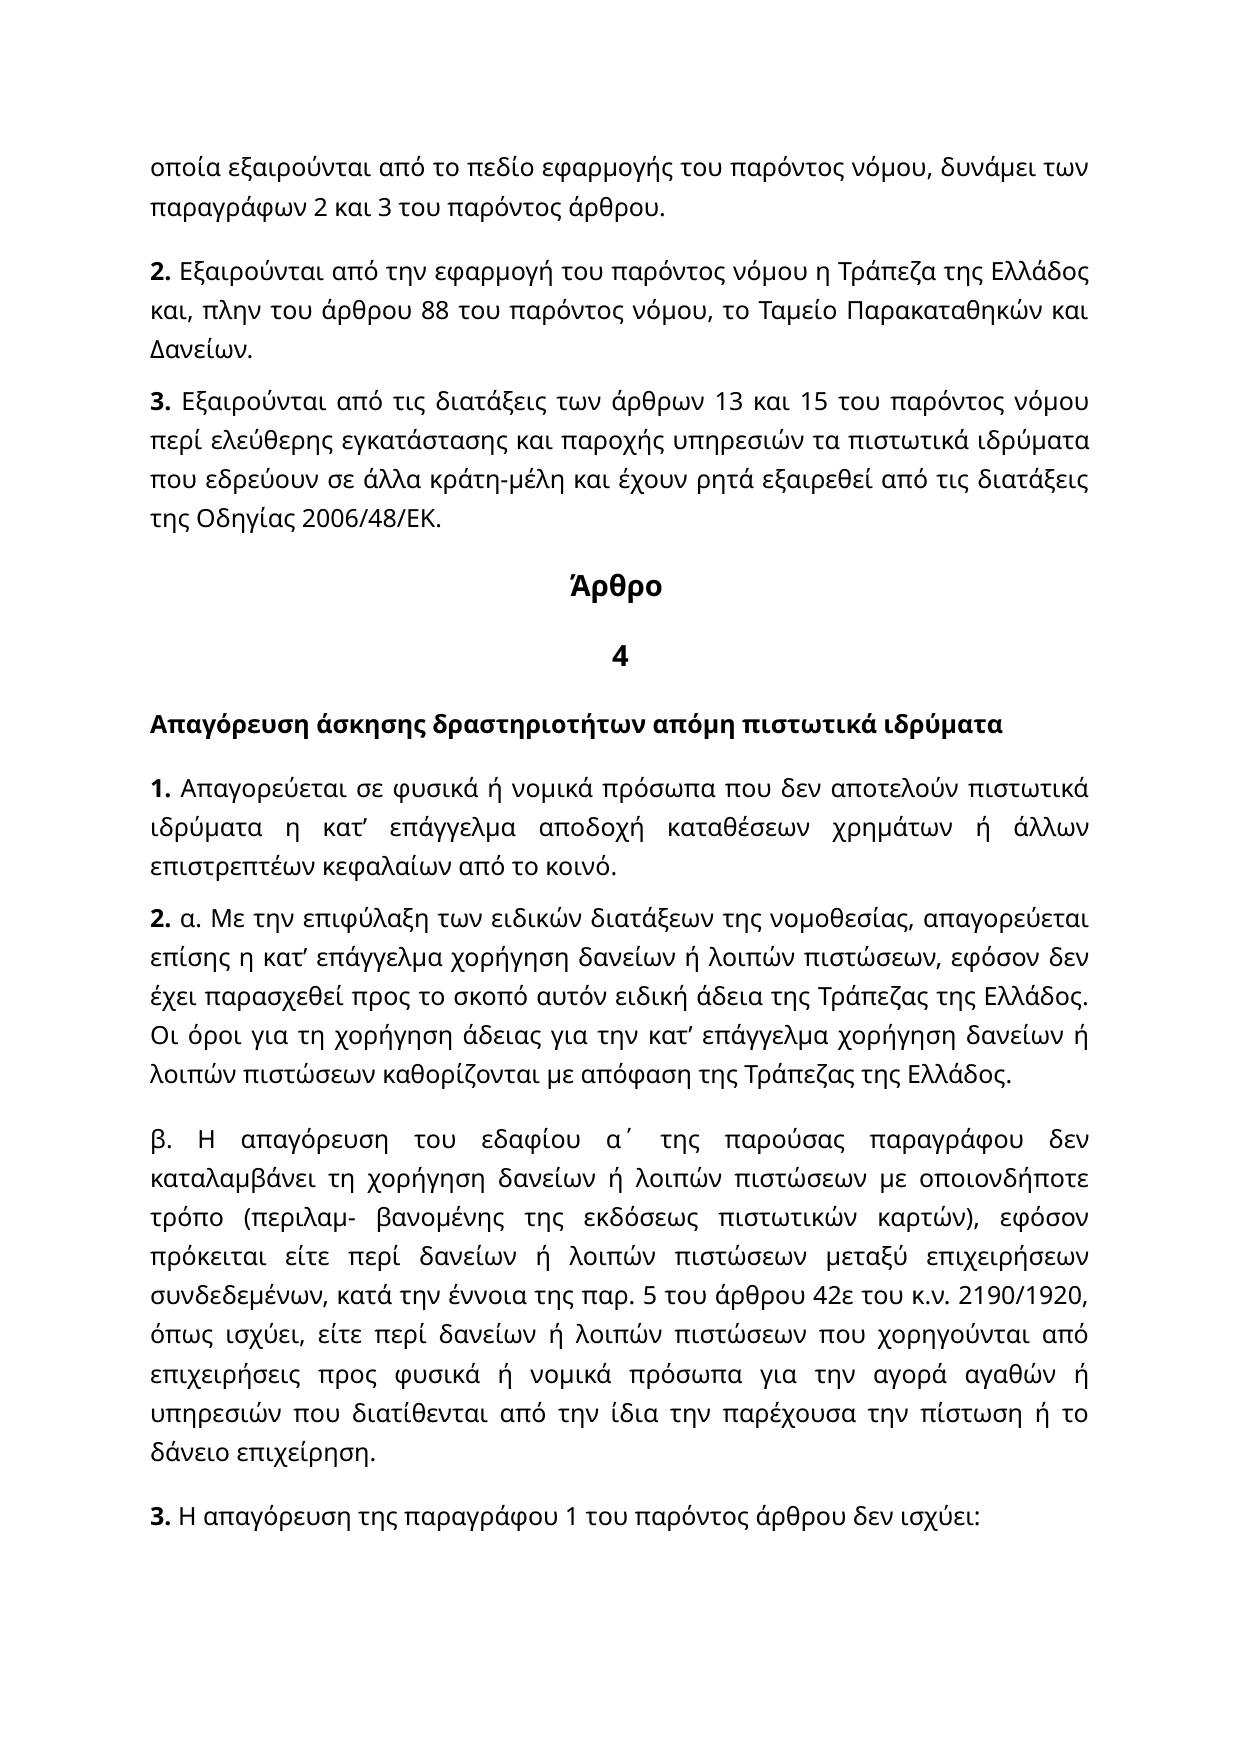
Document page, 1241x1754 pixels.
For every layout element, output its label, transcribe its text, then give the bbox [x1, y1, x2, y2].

text 2. α. Με την επιφύλαξη των ειδικών διατάξεων της νομοθεσίας, απαγορεύεται επίσης η κατ’ επάγγελμα χορήγηση δανείων ή λοιπών πιστώσεων, εφόσον δεν έχει παρασχεθεί προς το σκοπό αυτόν ειδική άδεια της Τράπεζας της Ελλάδος. Οι όροι για τη χορήγηση άδειας για την κατ’ επάγγελμα χορήγηση δανείων ή λοιπών πιστώσεων καθορίζονται με απόφαση της Τράπεζας της Ελλάδος. [150, 900, 1090, 1091]
text 1. Απαγορεύεται σε φυσικά ή νομικά πρόσωπα που δεν αποτελούν πιστωτικά ιδρύματα η κατ’ επάγγελμα αποδοχή καταθέσεων χρημάτων ή άλλων επιστρεπτέων κεφαλαίων από το κοινό. [150, 770, 1090, 883]
text οποία εξαιρούνται από το πεδίο εφαρμογής του παρόντος νόμου, δυνάμει των παραγράφων 2 και 3 του παρόντος άρθρου. [150, 150, 1090, 223]
subtitle 4 [150, 636, 1090, 675]
text Απαγόρευση άσκησης δραστηριοτήτων απόμη πιστωτικά ιδρύματα [150, 706, 1090, 740]
text 3. Η απαγόρευση της παραγράφου 1 του παρόντος άρθρου δεν ισχύει: [150, 1499, 1090, 1533]
text 2. Εξαιρούνται από την εφαρμογή του παρόντος νόμου η Τράπεζα της Ελλάδος και, πλην του άρθρου 88 του παρόντος νόμου, το Ταμείο Παρακαταθηκών και Δανείων. [150, 253, 1090, 366]
text 3. Εξαιρούνται από τις διατάξεις των άρθρων 13 και 15 του παρόντος νόμου περί ελεύθερης εγκατάστασης και παροχής υπηρεσιών τα πιστωτικά ιδρύματα που εδρεύουν σε άλλα κράτη-μέλη και έχουν ρητά εξαιρεθεί από τις διατάξεις της Οδηγίας 2006/48/ΕΚ. [150, 383, 1090, 535]
text β. Η απαγόρευση του εδαφίου α΄ της παρούσας παραγράφου δεν καταλαμβάνει τη χορήγηση δανείων ή λοιπών πιστώσεων με οποιονδήποτε τρόπο (περιλαμ- βανομένης της εκδόσεως πιστωτικών καρτών), εφόσον πρόκειται είτε περί δανείων ή λοιπών πιστώσεων μεταξύ επιχειρήσεων συνδεδεμένων, κατά την έννοια της παρ. 5 του άρθρου 42ε του κ.ν. 2190/1920, όπως ισχύει, είτε περί δανείων ή λοιπών πιστώσεων που χορηγούνται από επιχειρήσεις προς φυσικά ή νομικά πρόσωπα για την αγορά αγαθών ή υπηρεσιών που διατίθενται από την ίδια την παρέχουσα την πίστωση ή το δάνειο επιχείρηση. [150, 1121, 1090, 1469]
subtitle Άρθρο [150, 565, 1090, 605]
